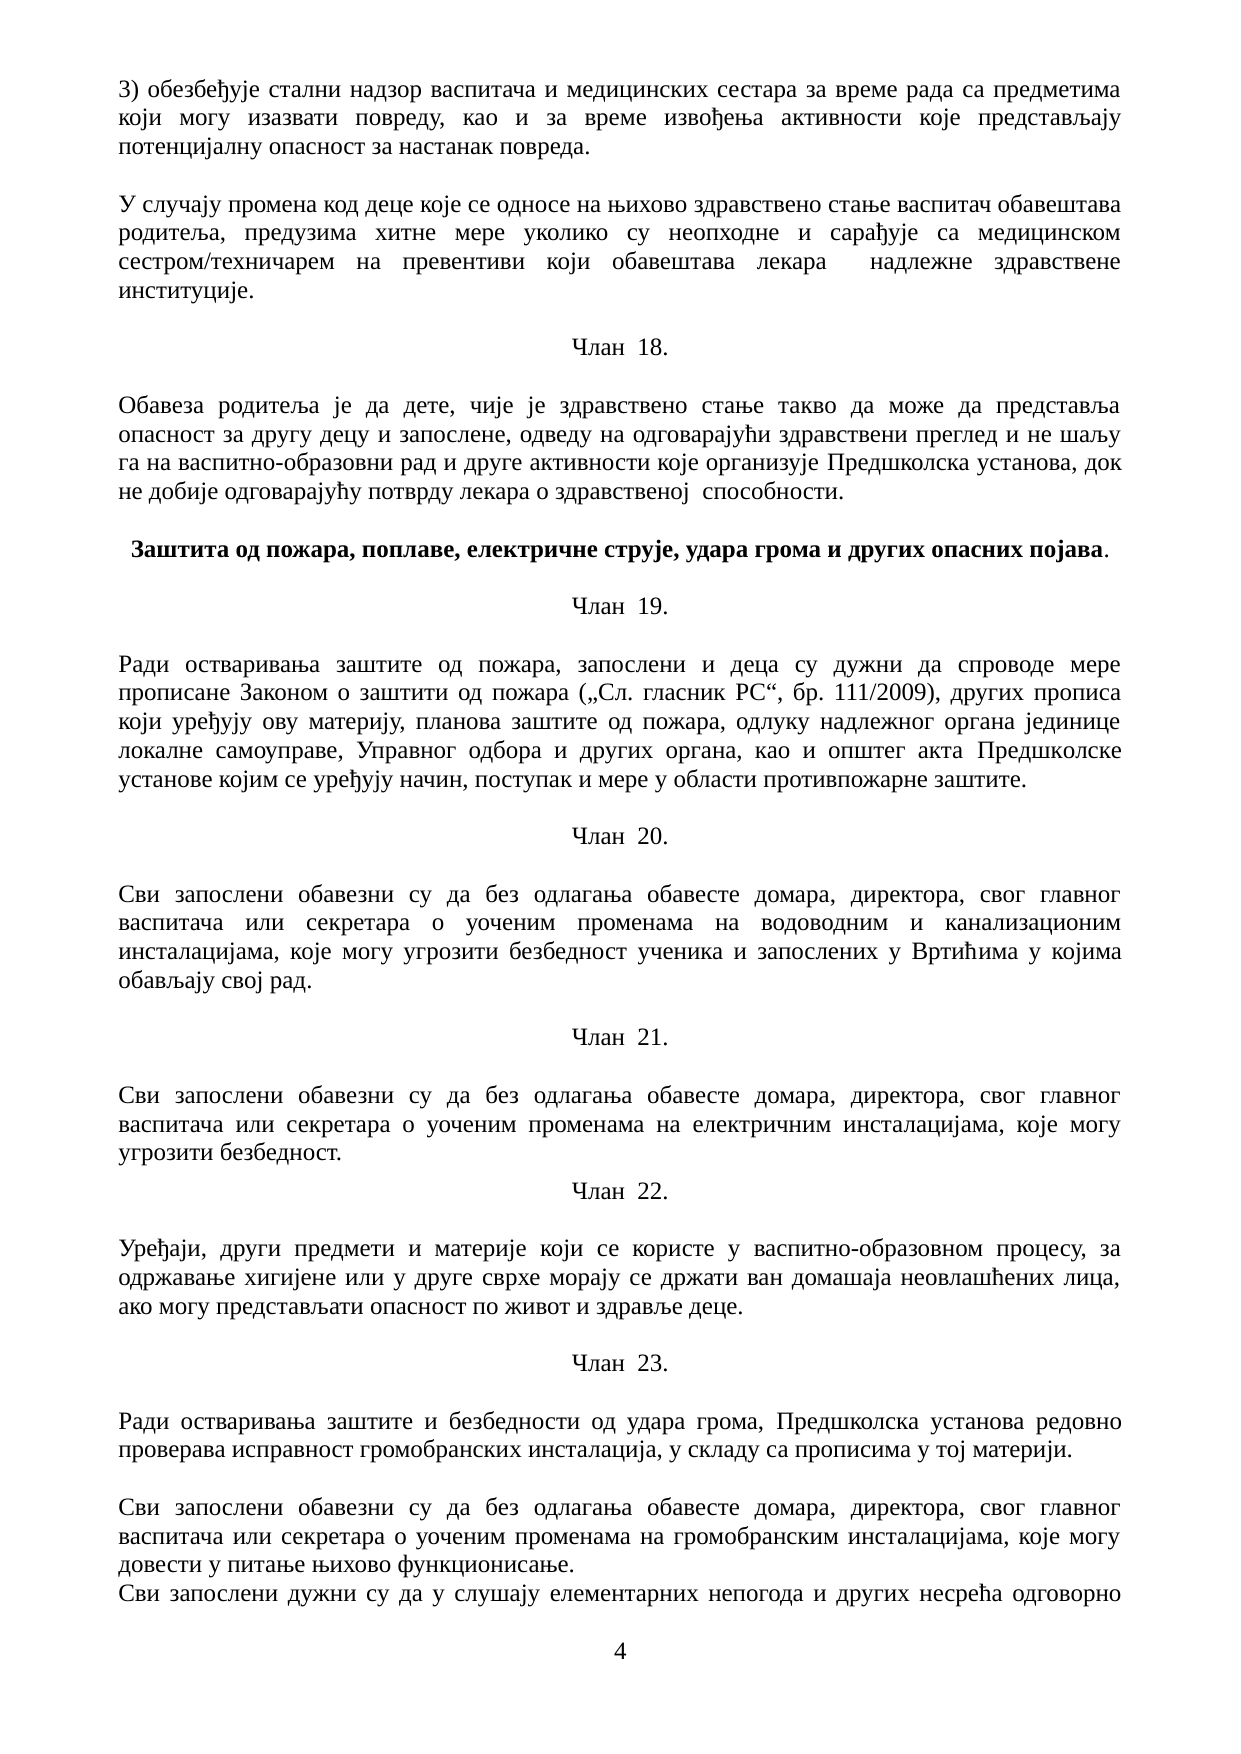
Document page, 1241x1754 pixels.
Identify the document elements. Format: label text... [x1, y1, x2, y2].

text Ради остваривања заштите и безбедности од удара грома, Предшколска установа редовно проверава исправност громобранских инсталација, у складу са прописима у тој материји. [118, 1406, 1122, 1463]
text Сви запослени дужни су да у слушају елементарних непогода и других несрећа одговорно [118, 1578, 1122, 1607]
text Заштита од пожара, поплаве, електричне струје, удара грома и других опасних појава. [118, 534, 1122, 562]
text Члан 19. [118, 591, 1122, 620]
text Члан 20. [118, 821, 1122, 850]
text Сви запослени обавезни су да без одлагања обавесте домара, директора, свог главног васпитача или секретара о уоченим променама на електричним инсталацијама, које могу угрозити безбедност. [118, 1080, 1122, 1166]
text Члан 23. [118, 1348, 1122, 1377]
text Уређаји, други предмети и материје који се користе у васпитно-образовном процесу, за одржавање хигијене или у друге сврхе морају се држати ван домашаја неовлашћених лица, ако могу представљати опасност по живот и здравље деце. [118, 1233, 1122, 1319]
text 3) обезбеђује стални надзор васпитача и медицинских сестара за време рада са предметима који могу изазвати повреду, као и за време извођења активности које представљају потенцијалну опасност за настанак повреда. [118, 74, 1122, 160]
text Обавеза родитеља је да дете, чије је здравствено стање такво да може да представља опасност за другу децу и запослене, одведу на одговарајући здравствени преглед и не шаљу га на васпитно-образовни рад и друге активности које организује Предшколска установа, док не добије одговарајућу потврду лекара о здравственој способности. [118, 390, 1122, 505]
text Сви запослени обавезни су да без одлагања обавесте домара, директора, свог главног васпитача или секретара о уоченим променама на водоводним и канализационим инсталацијама, које могу угрозити безбедност ученика и запослених у Вртићима у којима обављају свој рад. [118, 879, 1122, 994]
text У случају промена код деце које се односе на њихово здравствено стање васпитач обавештава родитеља, предузима хитне мере уколико су неопходне и сарађује са медицинском сестром/техничарем на превентиви који обавештава лекара надлежне здравствене институције. [118, 189, 1122, 304]
text Члан 18. [118, 332, 1122, 361]
text Ради остваривања заштите од пожара, запослени и деца су дужни да спроводе мере прописане Законом о заштити од пожара („Сл. гласник РС“, бр. 111/2009), других прописа који уређују ову материју, планова заштите од пожара, одлуку надлежног органа јединице локалне самоуправе, Управног одбора и других органа, као и општег акта Предшколске установе којим се уређују начин, поступак и мере у области противпожарне заштите. [118, 649, 1122, 792]
text Сви запослени обавезни су да без одлагања обавесте домара, директора, свог главног васпитача или секретара о уоченим променама на громобранским инсталацијама, које могу довести у питање њихово функционисање. [118, 1492, 1122, 1578]
text Члан 21. [118, 1022, 1122, 1051]
text Члан 22. [118, 1176, 1122, 1204]
